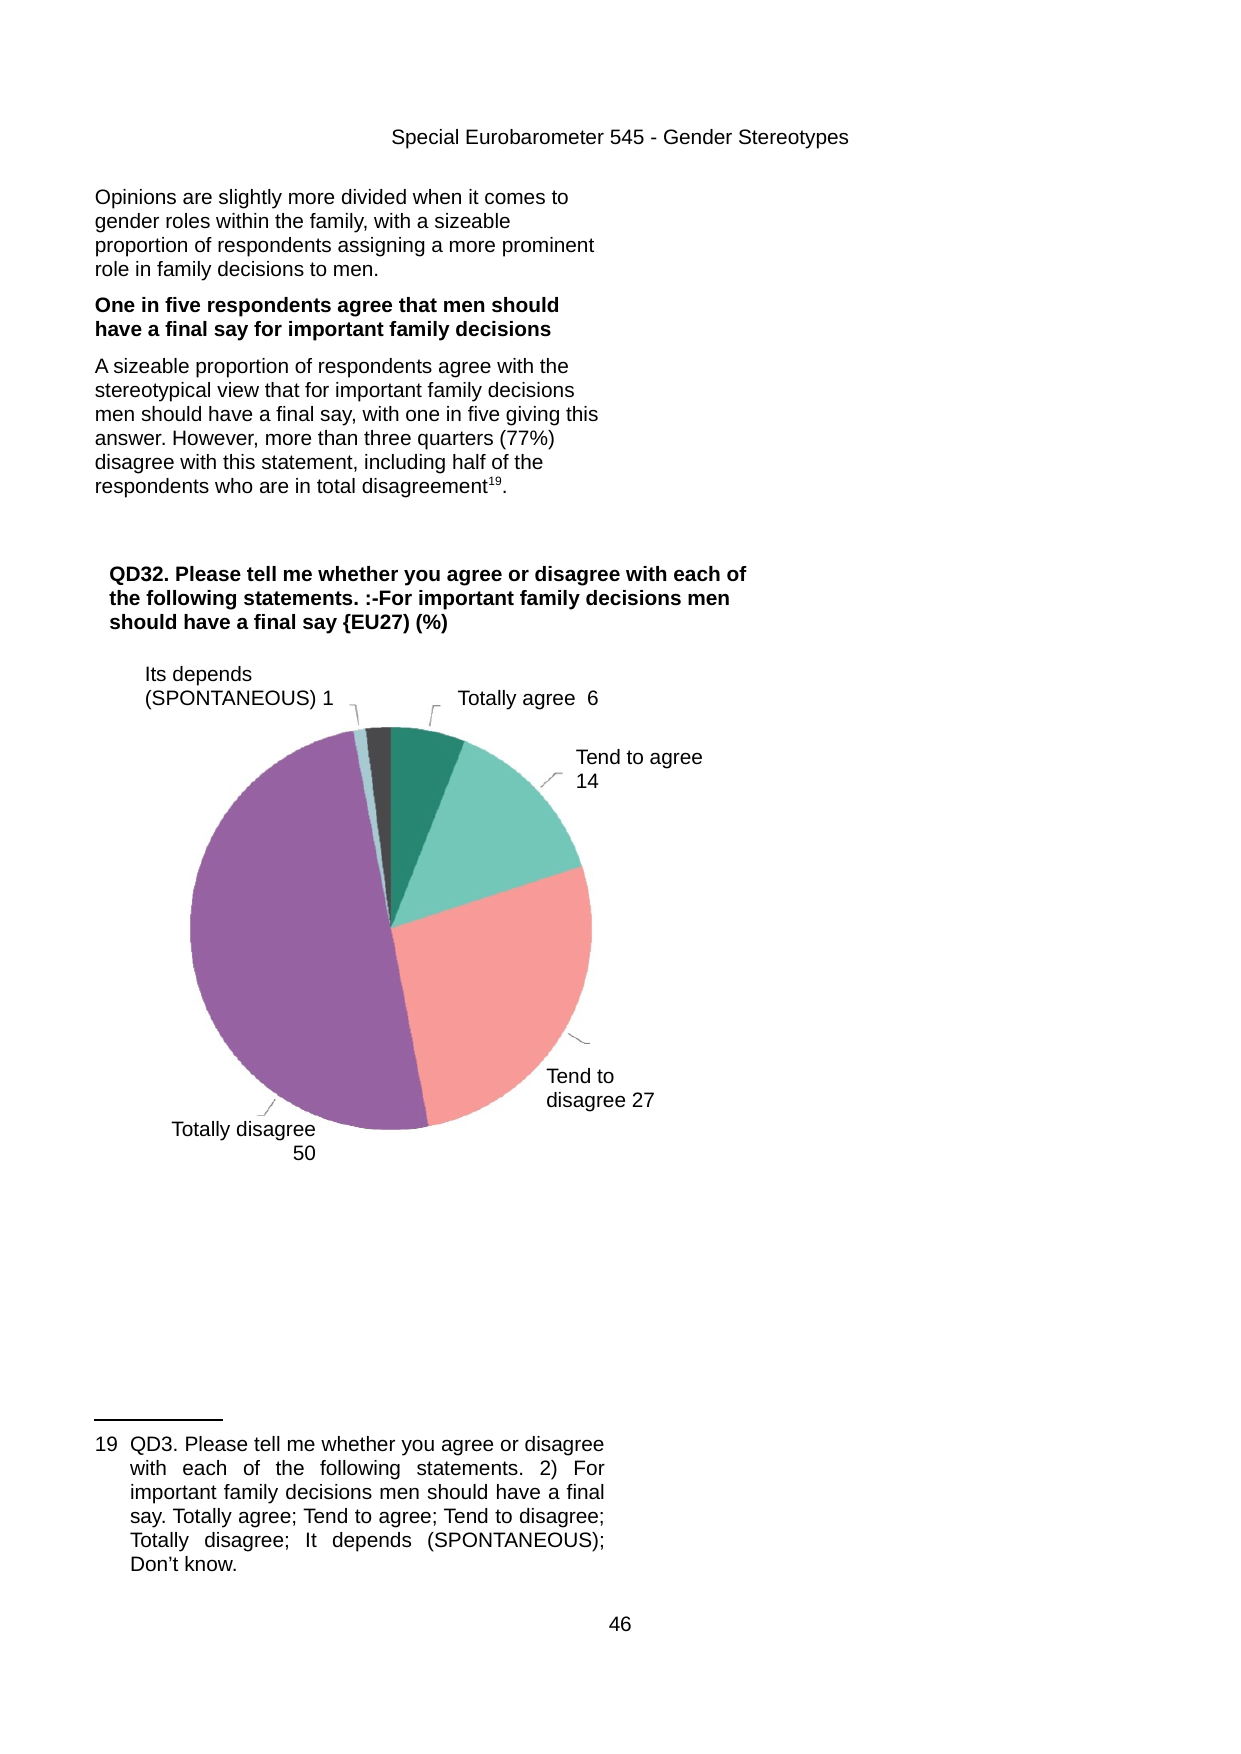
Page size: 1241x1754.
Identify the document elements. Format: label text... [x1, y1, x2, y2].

picture [183, 695, 192, 704]
picture [183, 695, 598, 1134]
text One in five respondents agree that men should have a final say for important family decisions [94, 293, 605, 341]
text Opinions are slightly more divided when it comes to gender roles within the family, with a sizeable proportion of respondents assigning a more prominent role in family decisions to men. [94, 184, 605, 280]
picture [590, 695, 598, 704]
picture [471, 695, 477, 704]
picture [284, 695, 291, 704]
picture [184, 1126, 190, 1134]
text QD3. Please tell me whether you agree or disagree with each of the following statements. 2) For important family decisions men should have a final say. Totally agree; Tend to agree; Tend to disagree; Totally disagree; It depends (SPONTANEOUS); Don’t know. [94, 1432, 605, 1576]
picture [202, 695, 207, 703]
text A sizeable proportion of respondents agree with the stereotypical view that for important family decisions men should have a final say, with one in five giving this answer. However, more than three quarters (77%) disagree with this statement, including half of the respondents who are in total disagreement. [94, 354, 605, 498]
picture [267, 695, 277, 704]
picture [242, 695, 247, 703]
